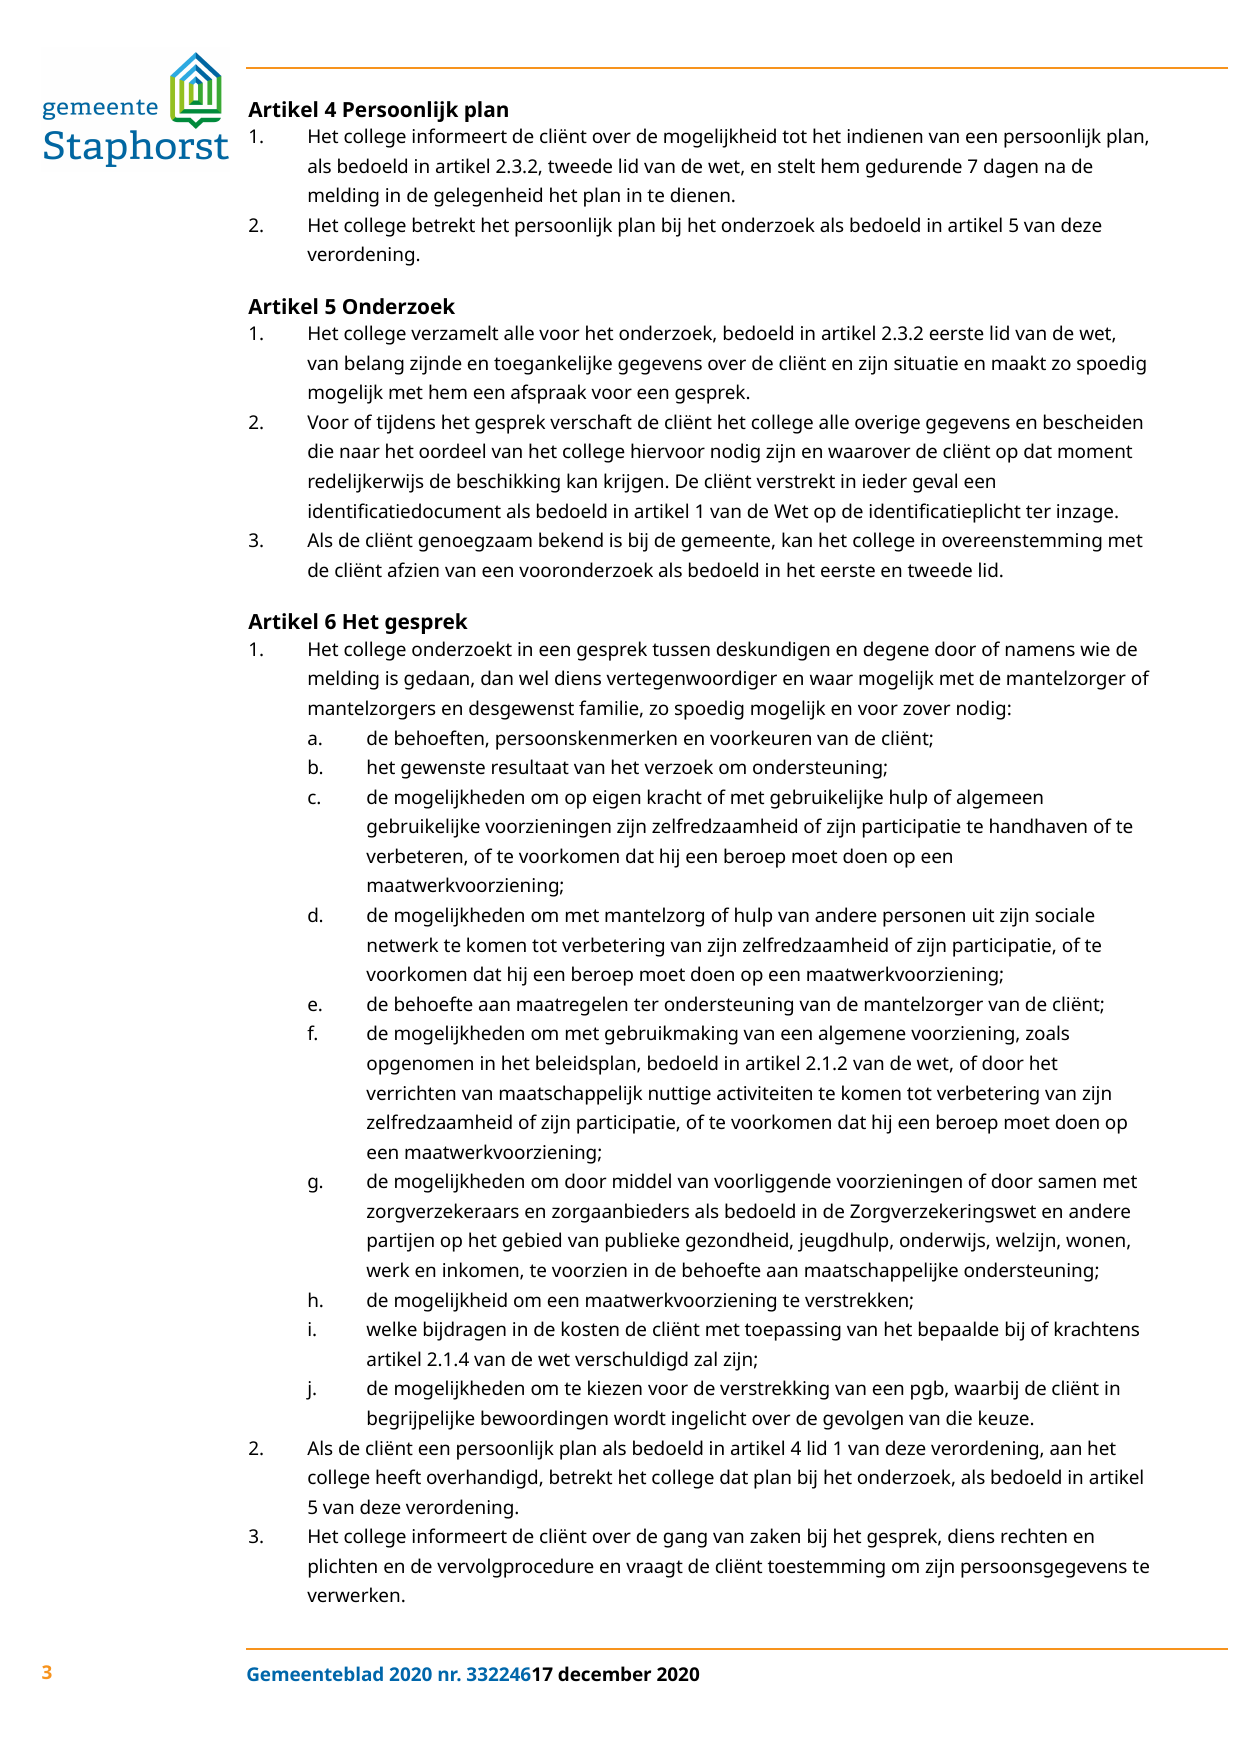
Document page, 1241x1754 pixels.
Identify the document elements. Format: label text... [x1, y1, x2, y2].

list de mogelijkheden om te kiezen voor de verstrekking van een pgb, waarbij de cliënt in begrijpelijke bewoordingen wordt ingelicht over de gevolgen van die keuze. [307, 1376, 1152, 1431]
list de behoefte aan maatregelen ter ondersteuning van de mantelzorger van de cliënt; [307, 991, 1152, 1017]
list de mogelijkheden om met mantelzorg of hulp van andere personen uit zijn sociale netwerk te komen tot verbetering van zijn zelfredzaamheid of zijn participatie, of te voorkomen dat hij een beroep moet doen op een maatwerkvoorziening; [307, 902, 1152, 987]
list Voor of tijdens het gesprek verschaft de cliënt het college alle overige gegevens en bescheiden die naar het oordeel van het college hiervoor nodig zijn en waarover de cliënt op dat moment redelijkerwijs de beschikking kan krijgen. De cliënt verstrekt in ieder geval een identificatiedocument als bedoeld in artikel 1 van de Wet op de identificatieplicht ter inzage. [248, 409, 1152, 524]
list Het college informeert de cliënt over de gang van zaken bij het gesprek, diens rechten en plichten en de vervolgprocedure en vraagt de cliënt toestemming om zijn persoonsgegevens te verwerken. [248, 1523, 1152, 1608]
list de mogelijkheid om een maatwerkvoorziening te verstrekken; [307, 1287, 1152, 1312]
list Als de cliënt genoegzaam bekend is bij de gemeente, kan het college in overeenstemming met de cliënt afzien van een vooronderzoek als bedoeld in het eerste en tweede lid. [248, 527, 1152, 583]
picture [41, 47, 231, 172]
text Artikel 5 Onderzoek [248, 292, 1152, 320]
list Het college betrekt het persoonlijk plan bij het onderzoek als bedoeld in artikel 5 van deze verordening. [248, 212, 1152, 267]
list de behoeften, persoonskenmerken en voorkeuren van de cliënt; [307, 725, 1152, 750]
list welke bijdragen in de kosten de cliënt met toepassing van het bepaalde bij of krachtens artikel 2.1.4 van de wet verschuldigd zal zijn; [307, 1316, 1152, 1372]
list de mogelijkheden om door middel van voorliggende voorzieningen of door samen met zorgverzekeraars en zorgaanbieders als bedoeld in de Zorgverzekeringswet en andere partijen op het gebied van publieke gezondheid, jeugdhulp, onderwijs, welzijn, wonen, werk en inkomen, te voorzien in de behoefte aan maatschappelijke ondersteuning; [307, 1168, 1152, 1283]
list de mogelijkheden om op eigen kracht of met gebruikelijke hulp of algemeen gebruikelijke voorzieningen zijn zelfredzaamheid of zijn participatie te handhaven of te verbeteren, of te voorkomen dat hij een beroep moet doen op een maatwerkvoorziening; [307, 784, 1152, 898]
text Artikel 4 Persoonlijk plan [248, 95, 1152, 123]
text Artikel 6 Het gesprek [248, 607, 1152, 636]
list Het college verzamelt alle voor het onderzoek, bedoeld in artikel 2.3.2 eerste lid van de wet, van belang zijnde en toegankelijke gegevens over de cliënt en zijn situatie en maakt zo spoedig mogelijk met hem een afspraak voor een gesprek. [248, 320, 1152, 405]
list Als de cliënt een persoonlijk plan als bedoeld in artikel 4 lid 1 van deze verordening, aan het college heeft overhandigd, betrekt het college dat plan bij het onderzoek, als bedoeld in artikel 5 van deze verordening. [248, 1435, 1152, 1519]
list de mogelijkheden om met gebruikmaking van een algemene voorziening, zoals opgenomen in het beleidsplan, bedoeld in artikel 2.1.2 van de wet, of door het verrichten van maatschappelijk nuttige activiteiten te komen tot verbetering van zijn zelfredzaamheid of zijn participatie, of te voorkomen dat hij een beroep moet doen op een maatwerkvoorziening; [307, 1021, 1152, 1164]
list Het college informeert de cliënt over de mogelijkheid tot het indienen van een persoonlijk plan, als bedoeld in artikel 2.3.2, tweede lid van de wet, en stelt hem gedurende 7 dagen na de melding in de gelegenheid het plan in te dienen. [248, 123, 1152, 208]
list het gewenste resultaat van het verzoek om ondersteuning; [307, 754, 1152, 780]
list Het college onderzoekt in een gesprek tussen deskundigen en degene door of namens wie de melding is gedaan, dan wel diens vertegenwoordiger en waar mogelijk met de mantelzorger of mantelzorgers en desgewenst familie, zo spoedig mogelijk en voor zover nodig: [248, 636, 1152, 721]
